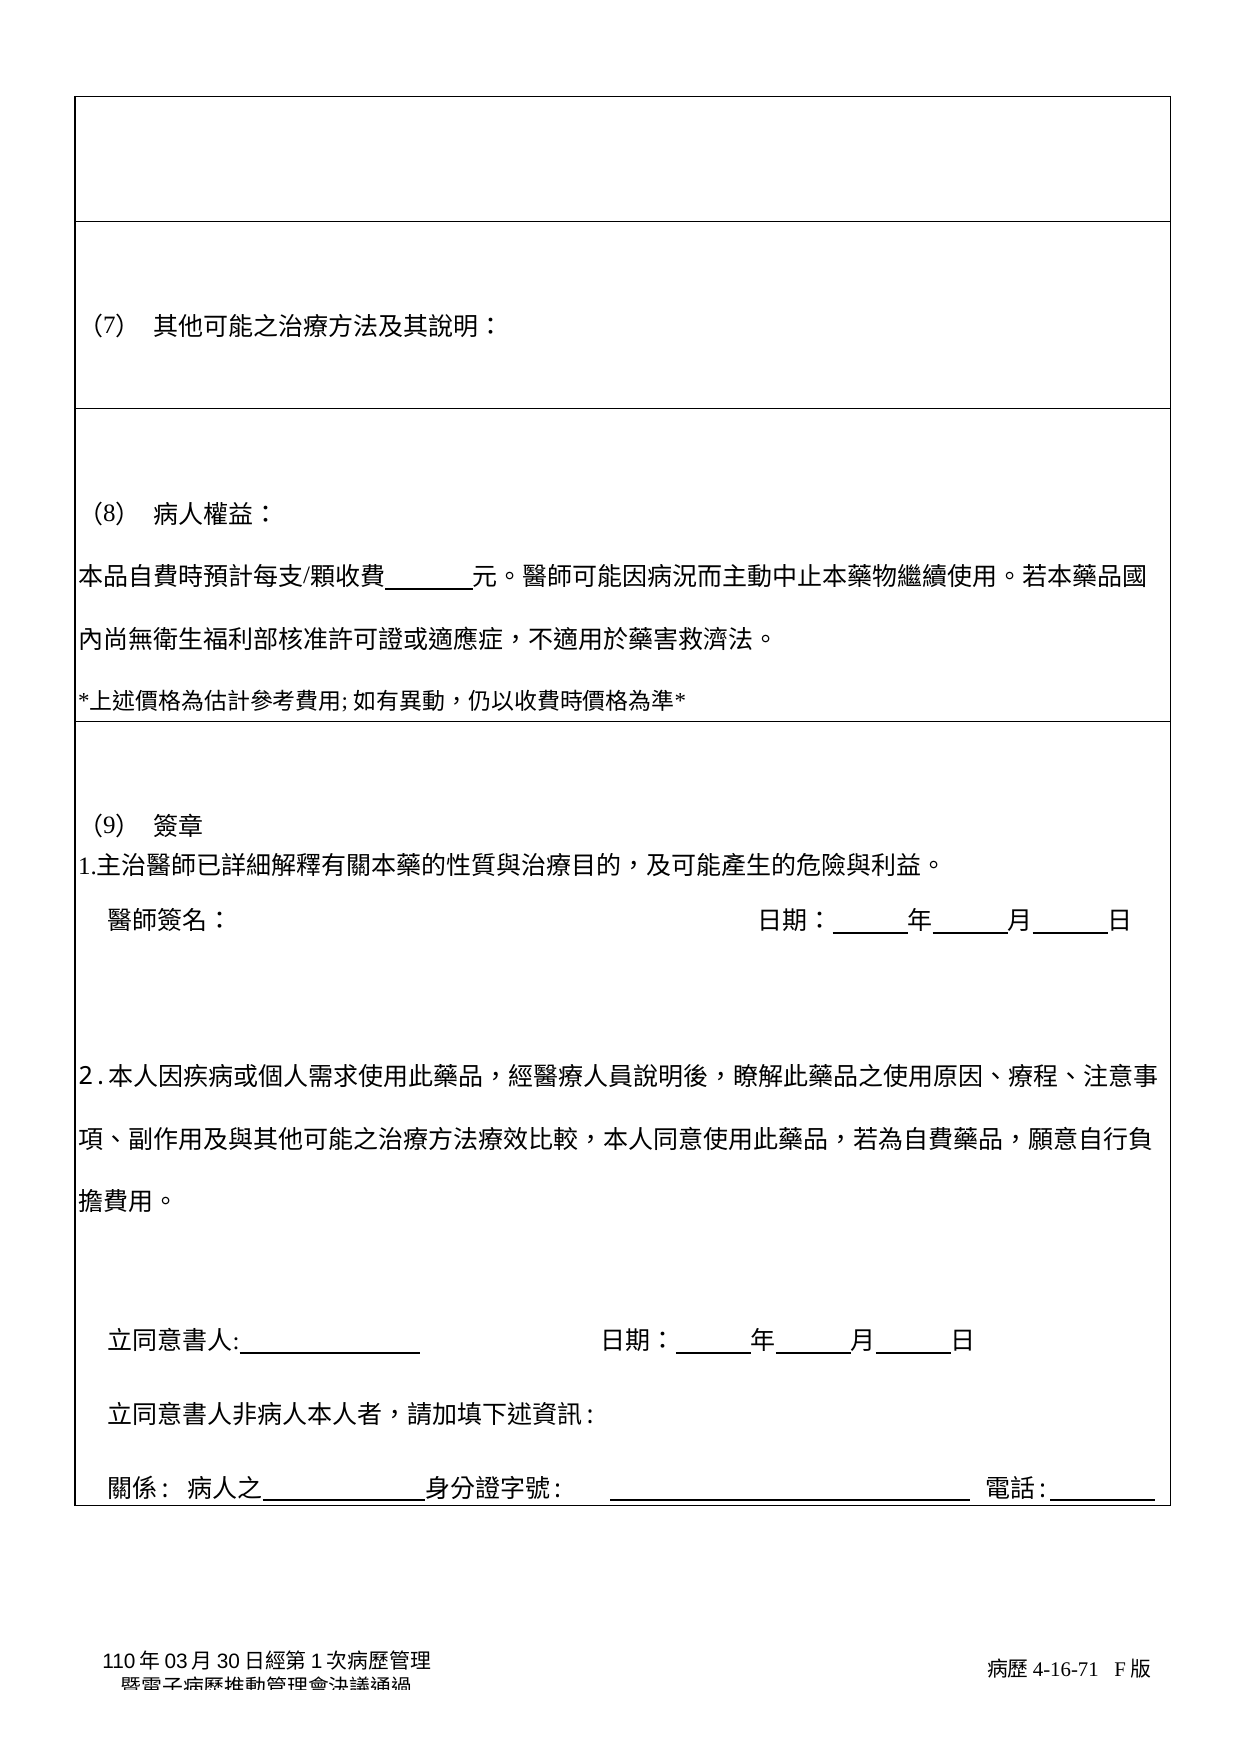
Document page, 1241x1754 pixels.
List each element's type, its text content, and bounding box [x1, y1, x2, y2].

text 暨電子病歷推動管理會決議通過 [84, 1674, 448, 1689]
table_cell 其他可能之治療方法及其說明： [76, 222, 1170, 408]
text 110年03月30日經第1次病歷管理 [84, 1648, 448, 1674]
text 病歷4-16-71 F版 [911, 1652, 1151, 1682]
table_cell 病人權益： 本品自費時預計每支/顆收費 元。醫師可能因病況而主動中止本藥物繼續使用。若本藥品國內尚無衛生福利部核准許可證或適應症，不適用於藥害救濟法。 *上述價格為估計參考費用; 如有異動，仍以收費時價格為準* [76, 409, 1170, 721]
table_cell 簽章 1.主治醫師已詳細解釋有關本藥的性質與治療目的，及可能產生的危險與利益。 醫師簽名： 日期： 年 月 日 2.本人因疾病或個人需求使用此藥品，經醫療人員說明後，瞭解此藥品之使用原因、療程、注意事項、副作用及與其他可能之治療方法療效比較，本人同意使用此藥品，若為自費藥品，願意自行負擔費用。 立同意書人: 日期： 年 月 日 立同意書人非病人本人者，請加填下述資訊: 關係: 病人之 身分證字號: 電話: [76, 722, 1170, 1504]
table_cell [76, 97, 1170, 221]
